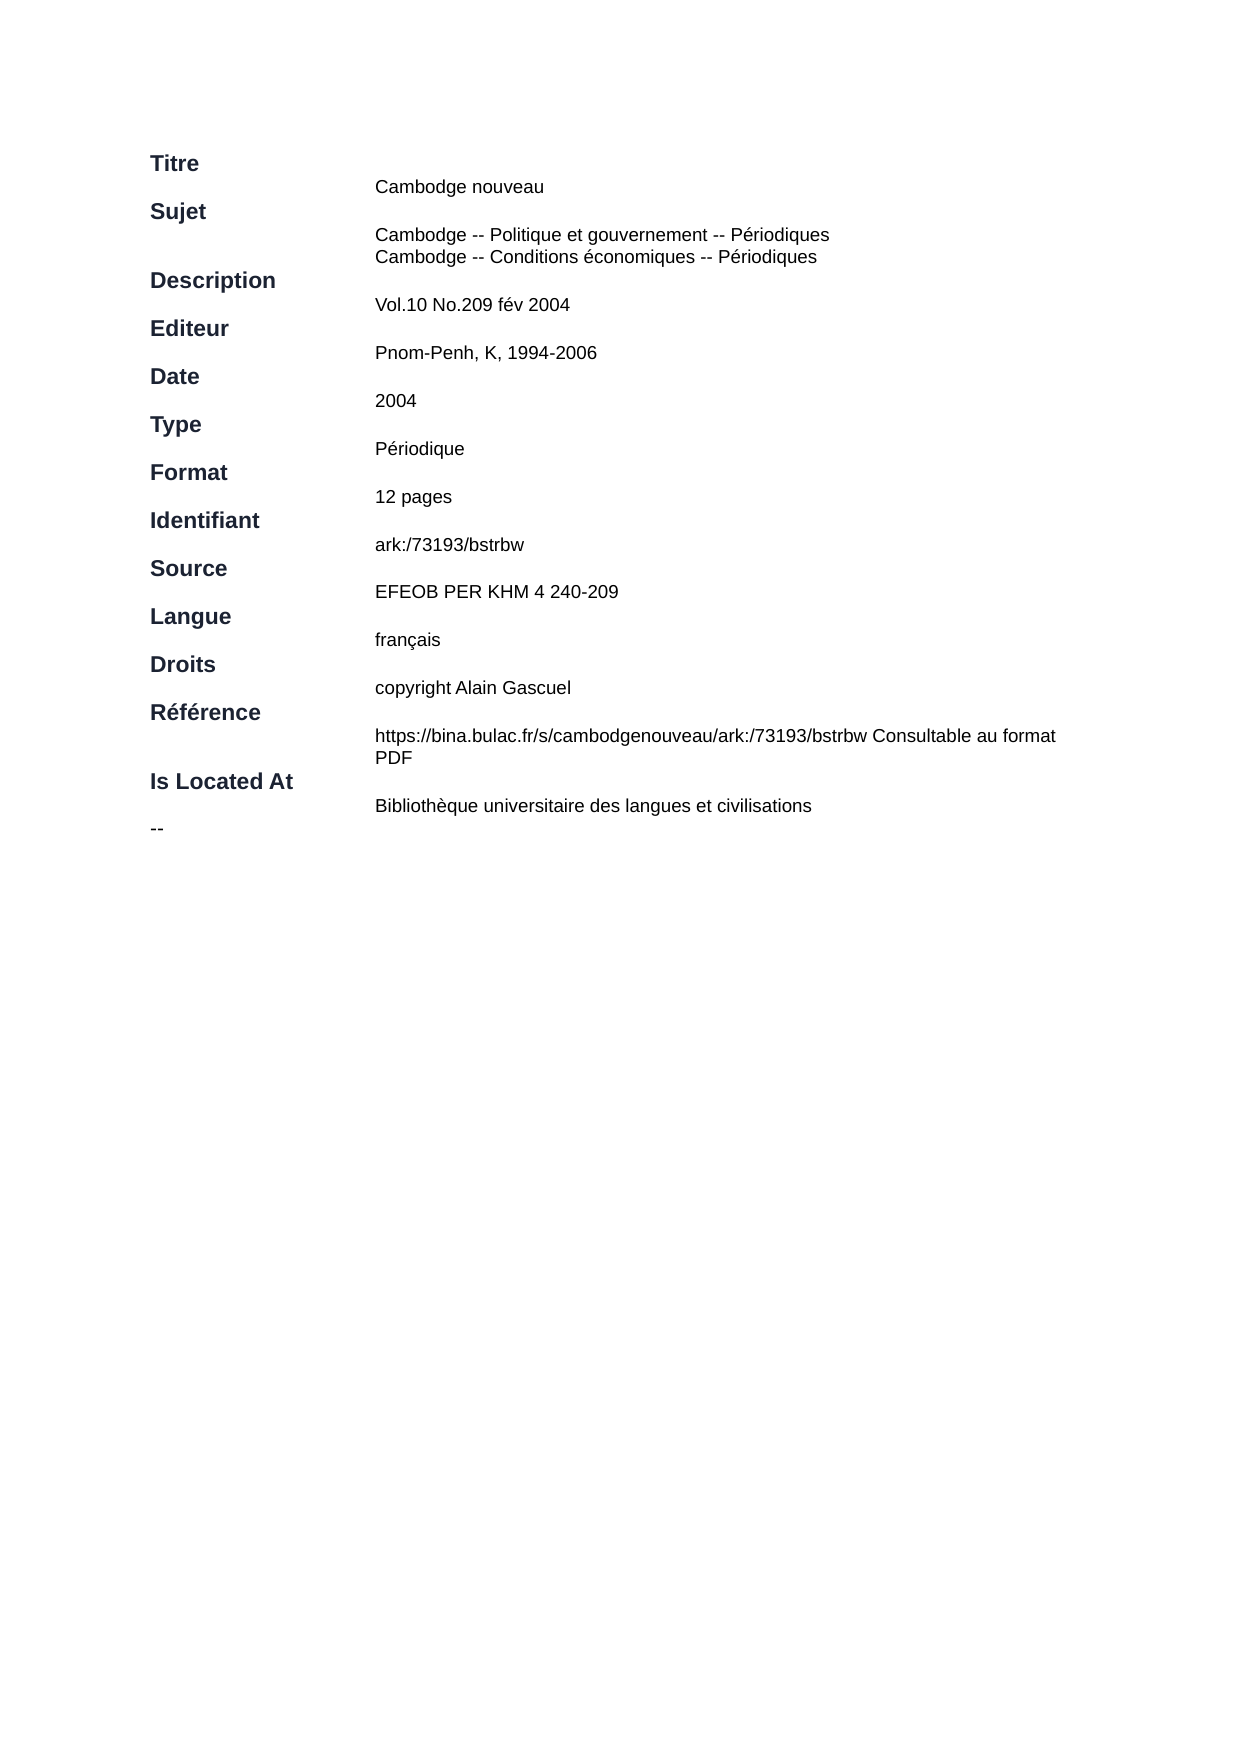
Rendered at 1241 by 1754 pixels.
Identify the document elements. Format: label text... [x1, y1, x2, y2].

text Type [150, 411, 1090, 437]
text Bibliothèque universitaire des langues et civilisations [375, 794, 1090, 816]
text copyright Alain Gascuel [375, 677, 1090, 699]
text Vol.10 No.209 fév 2004 [375, 294, 1090, 315]
text EFEOB PER KHM 4 240-209 [375, 581, 1090, 603]
text Is Located At [150, 768, 1090, 794]
text 2004 [375, 389, 1090, 411]
text Droits [150, 651, 1090, 677]
text ark:/73193/bstrbw [375, 533, 1090, 555]
text Sujet [150, 198, 1090, 224]
text Cambodge nouveau [375, 176, 1090, 198]
text Référence [150, 699, 1090, 725]
text -- [150, 816, 1090, 840]
text Langue [150, 603, 1090, 629]
text 12 pages [375, 485, 1090, 507]
text https://bina.bulac.fr/s/cambodgenouveau/ark:/73193/bstrbw Consultable au format PDF [375, 725, 1090, 768]
text Identifiant [150, 507, 1090, 533]
text Editeur [150, 315, 1090, 342]
text Pnom-Penh, K, 1994-2006 [375, 342, 1090, 363]
text Cambodge -- Politique et gouvernement -- Périodiques [375, 224, 1090, 246]
text Date [150, 363, 1090, 389]
text Format [150, 459, 1090, 485]
text Description [150, 267, 1090, 294]
text français [375, 629, 1090, 651]
text Source [150, 555, 1090, 581]
text Cambodge -- Conditions économiques -- Périodiques [375, 246, 1090, 267]
text Périodique [375, 437, 1090, 459]
text Titre [150, 150, 1090, 176]
